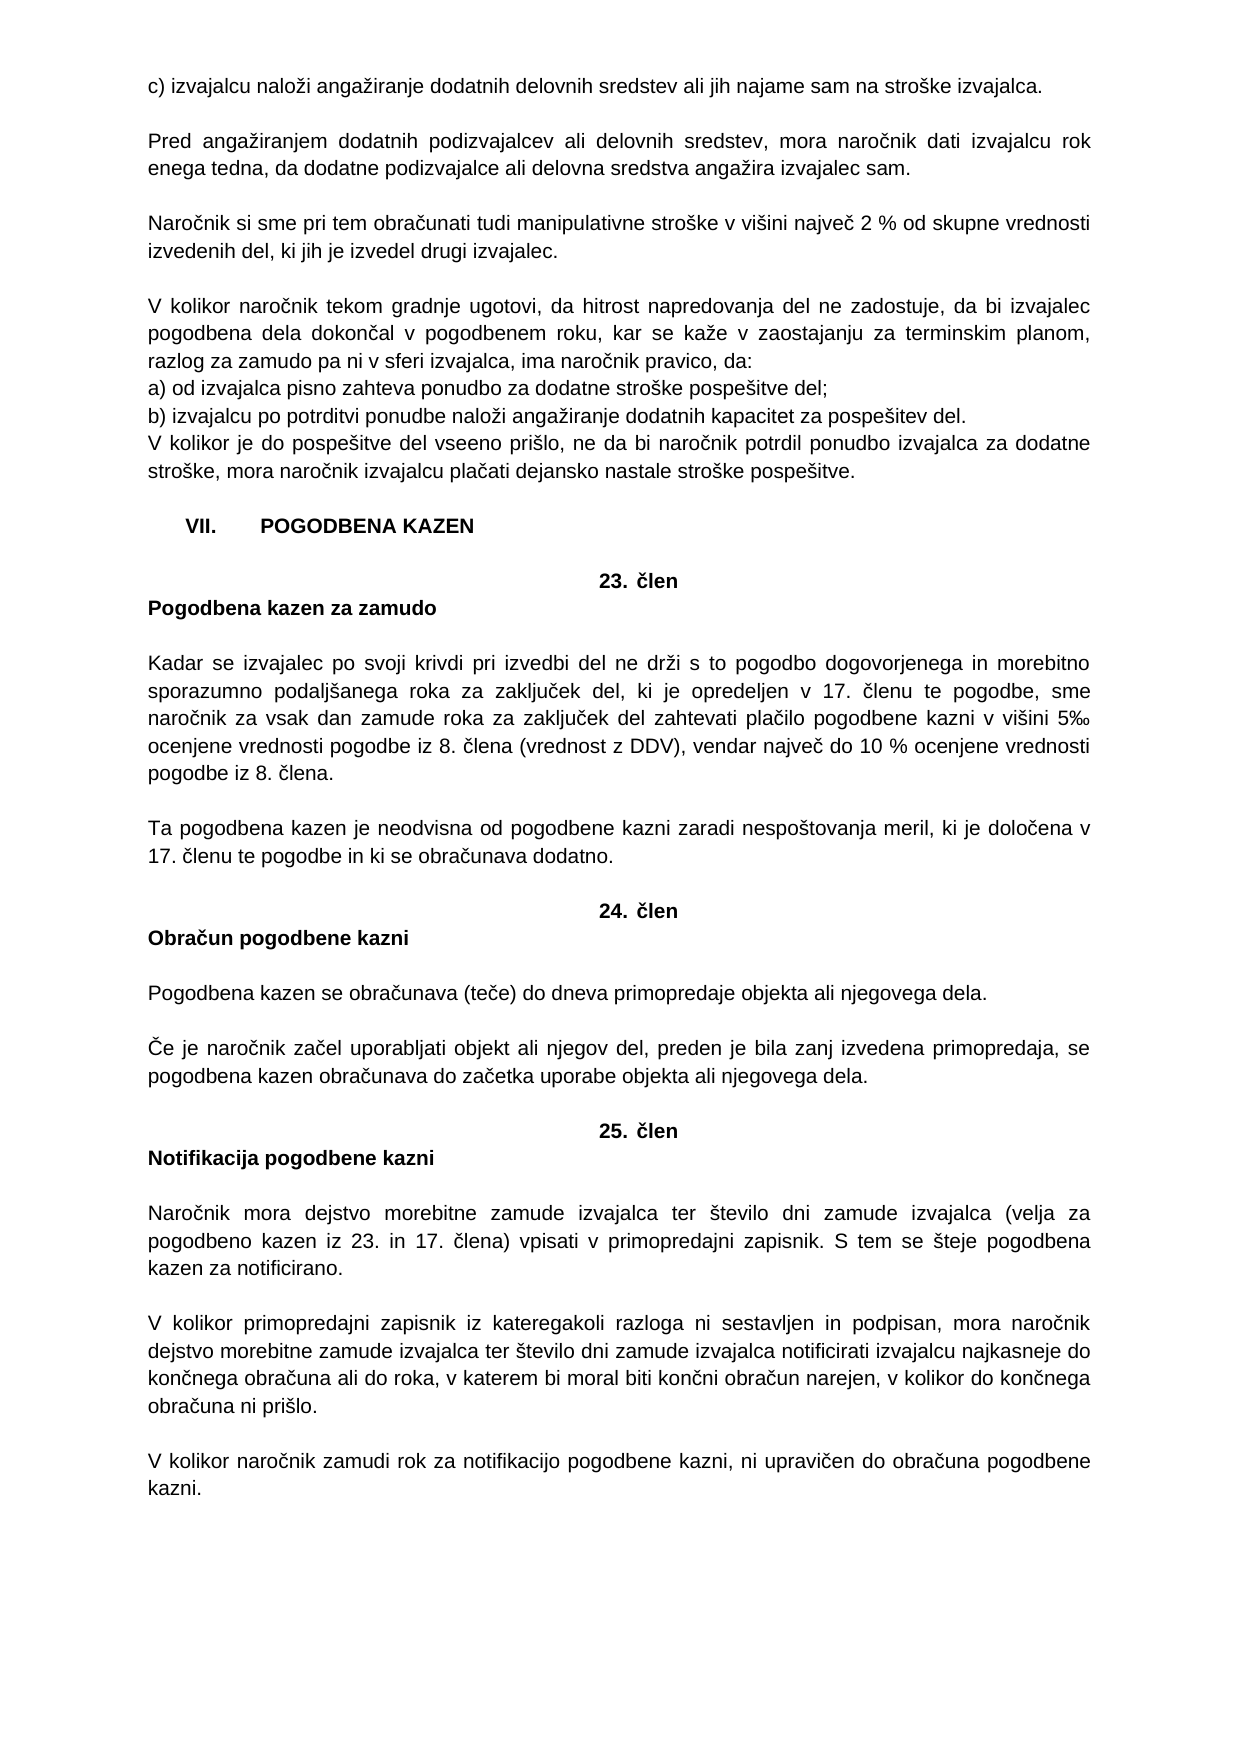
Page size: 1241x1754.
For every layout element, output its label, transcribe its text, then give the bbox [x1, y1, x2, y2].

text c) izvajalcu naloži angažiranje dodatnih delovnih sredstev ali jih najame sam na stroške izvajalca. [148, 74, 1092, 98]
text Obračun pogodbene kazni [148, 926, 1092, 950]
text Naročnik si sme pri tem obračunati tudi manipulativne stroške v višini največ 2 % od skupne vrednosti izvedenih del, ki jih je izvedel drugi izvajalec. [148, 211, 1092, 263]
text a) od izvajalca pisno zahteva ponudbo za dodatne stroške pospešitve del; [148, 376, 1092, 400]
text Pred angažiranjem dodatnih podizvajalcev ali delovnih sredstev, mora naročnik dati izvajalcu rok enega tedna, da dodatne podizvajalce ali delovna sredstva angažira izvajalec sam. [148, 129, 1092, 180]
text Naročnik mora dejstvo morebitne zamude izvajalca ter število dni zamude izvajalca (velja za pogodbeno kazen iz 23. in 17. člena) vpisati v primopredajni zapisnik. S tem se šteje pogodbena kazen za notificirano. [148, 1201, 1092, 1280]
text V kolikor je do pospešitve del vseeno prišlo, ne da bi naročnik potrdil ponudbo izvajalca za dodatne stroške, mora naročnik izvajalcu plačati dejansko nastale stroške pospešitve. [148, 431, 1092, 483]
text Notifikacija pogodbene kazni [148, 1146, 1092, 1170]
text Pogodbena kazen se obračunava (teče) do dneva primopredaje objekta ali njegovega dela. [148, 981, 1092, 1005]
list člen [185, 1119, 1092, 1143]
text V kolikor primopredajni zapisnik iz kateregakoli razloga ni sestavljen in podpisan, mora naročnik dejstvo morebitne zamude izvajalca ter število dni zamude izvajalca notificirati izvajalcu najkasneje do končnega obračuna ali do roka, v katerem bi moral biti končni obračun narejen, v kolikor do končnega obračuna ni prišlo. [148, 1311, 1092, 1418]
text V kolikor naročnik tekom gradnje ugotovi, da hitrost napredovanja del ne zadostuje, da bi izvajalec pogodbena dela dokončal v pogodbenem roku, kar se kaže v zaostajanju za terminskim planom, razlog za zamudo pa ni v sferi izvajalca, ima naročnik pravico, da: [148, 294, 1092, 373]
text Če je naročnik začel uporabljati objekt ali njegov del, preden je bila zanj izvedena primopredaja, se pogodbena kazen obračunava do začetka uporabe objekta ali njegovega dela. [148, 1036, 1092, 1088]
text Kadar se izvajalec po svoji krivdi pri izvedbi del ne drži s to pogodbo dogovorjenega in morebitno sporazumno podaljšanega roka za zaključek del, ki je opredeljen v 17. členu te pogodbe, sme naročnik za vsak dan zamude roka za zaključek del zahtevati plačilo pogodbene kazni v višini 5‰ ocenjene vrednosti pogodbe iz 8. člena (vrednost z DDV), vendar največ do 10 % ocenjene vrednosti pogodbe iz 8. člena. [148, 651, 1092, 785]
list POGODBENA KAZEN [185, 514, 1092, 538]
text b) izvajalcu po potrditvi ponudbe naloži angažiranje dodatnih kapacitet za pospešitev del. [148, 404, 1092, 428]
text Ta pogodbena kazen je neodvisna od pogodbene kazni zaradi nespoštovanja meril, ki je določena v 17. členu te pogodbe in ki se obračunava dodatno. [148, 816, 1092, 868]
text V kolikor naročnik zamudi rok za notifikacijo pogodbene kazni, ni upravičen do obračuna pogodbene kazni. [148, 1449, 1092, 1500]
list člen [185, 569, 1092, 593]
list člen [185, 899, 1092, 923]
text Pogodbena kazen za zamudo [148, 596, 1092, 620]
